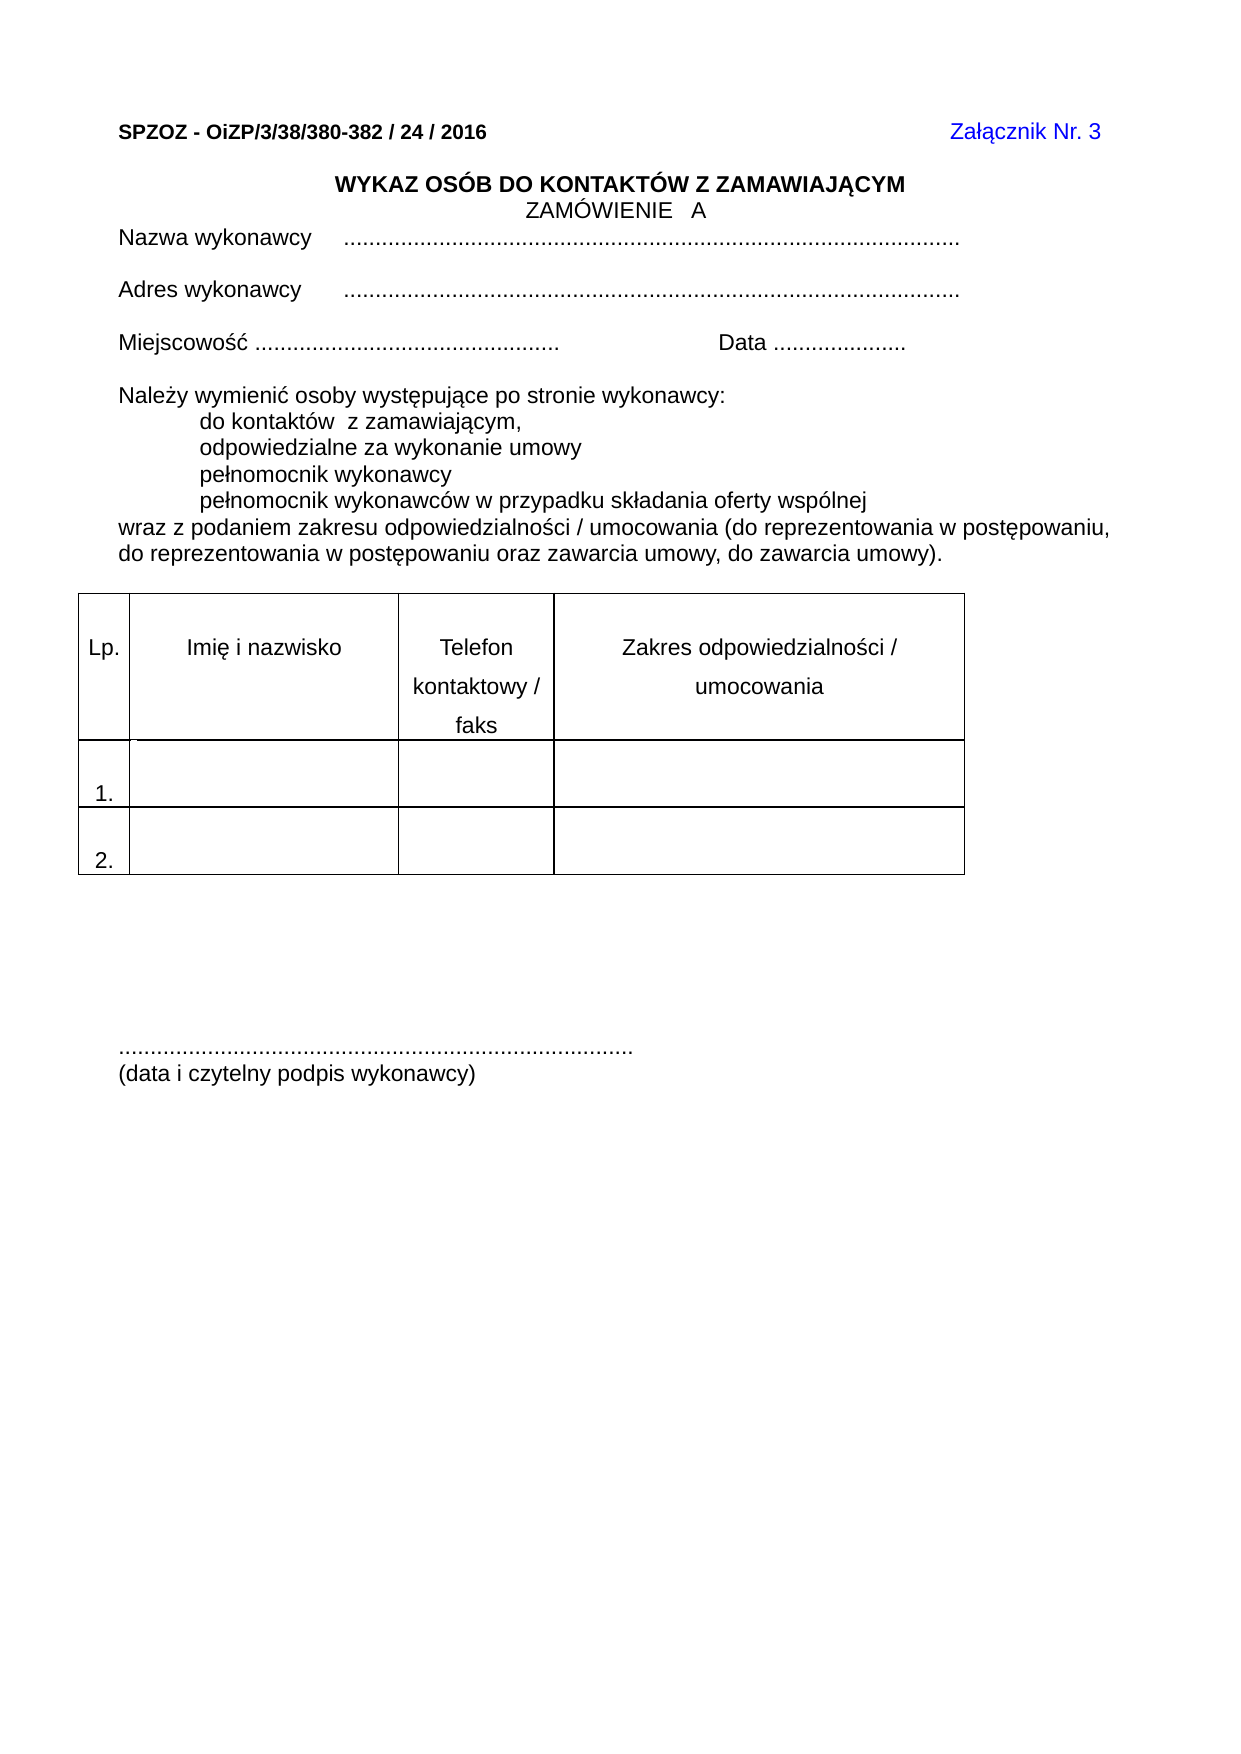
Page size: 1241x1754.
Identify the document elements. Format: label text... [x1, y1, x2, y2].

table_cell [130, 808, 398, 874]
table_header Imię i nazwisko [130, 594, 398, 739]
text ................................................................................. [118, 1033, 1122, 1060]
text wraz z podaniem zakresu odpowiedzialności / umocowania (do reprezentowania w postępowaniu, do reprezentowania w postępowaniu oraz zawarcia umowy, do zawarcia umowy). [118, 513, 1122, 566]
text (data i czytelny podpis wykonawcy) [118, 1060, 1122, 1086]
text SPZOZ - OiZP/3/38/380-382 / 24 / 2016 Załącznik Nr. 3 [118, 118, 1122, 144]
table_cell [130, 741, 398, 806]
text do kontaktów z zamawiającym, [193, 408, 1122, 434]
table_header Zakres odpowiedzialności / umocowania [555, 594, 964, 739]
text WYKAZ OSÓB DO KONTAKTÓW Z ZAMAWIAJĄCYM [118, 171, 1122, 197]
table_cell [399, 741, 553, 806]
text odpowiedzialne za wykonanie umowy [193, 434, 1122, 461]
table_cell 1. [79, 741, 129, 806]
text Adres wykonawcy ................................................................................................. [118, 276, 1122, 303]
table_cell [399, 808, 553, 874]
text pełnomocnik wykonawców w przypadku składania oferty wspólnej [193, 487, 1122, 513]
table_header Telefon kontaktowy / faks [399, 594, 553, 739]
text Należy wymienić osoby występujące po stronie wykonawcy: [118, 382, 1122, 408]
text pełnomocnik wykonawcy [193, 461, 1122, 487]
text ZAMÓWIENIE A [118, 197, 1122, 223]
table_cell [555, 741, 964, 806]
table_cell [555, 808, 964, 874]
table_cell 2. [79, 808, 129, 874]
table_header Lp. [79, 594, 129, 739]
text Nazwa wykonawcy ................................................................................................. [118, 223, 1122, 250]
text Miejscowość ................................................ Data ..................... [118, 329, 1122, 355]
